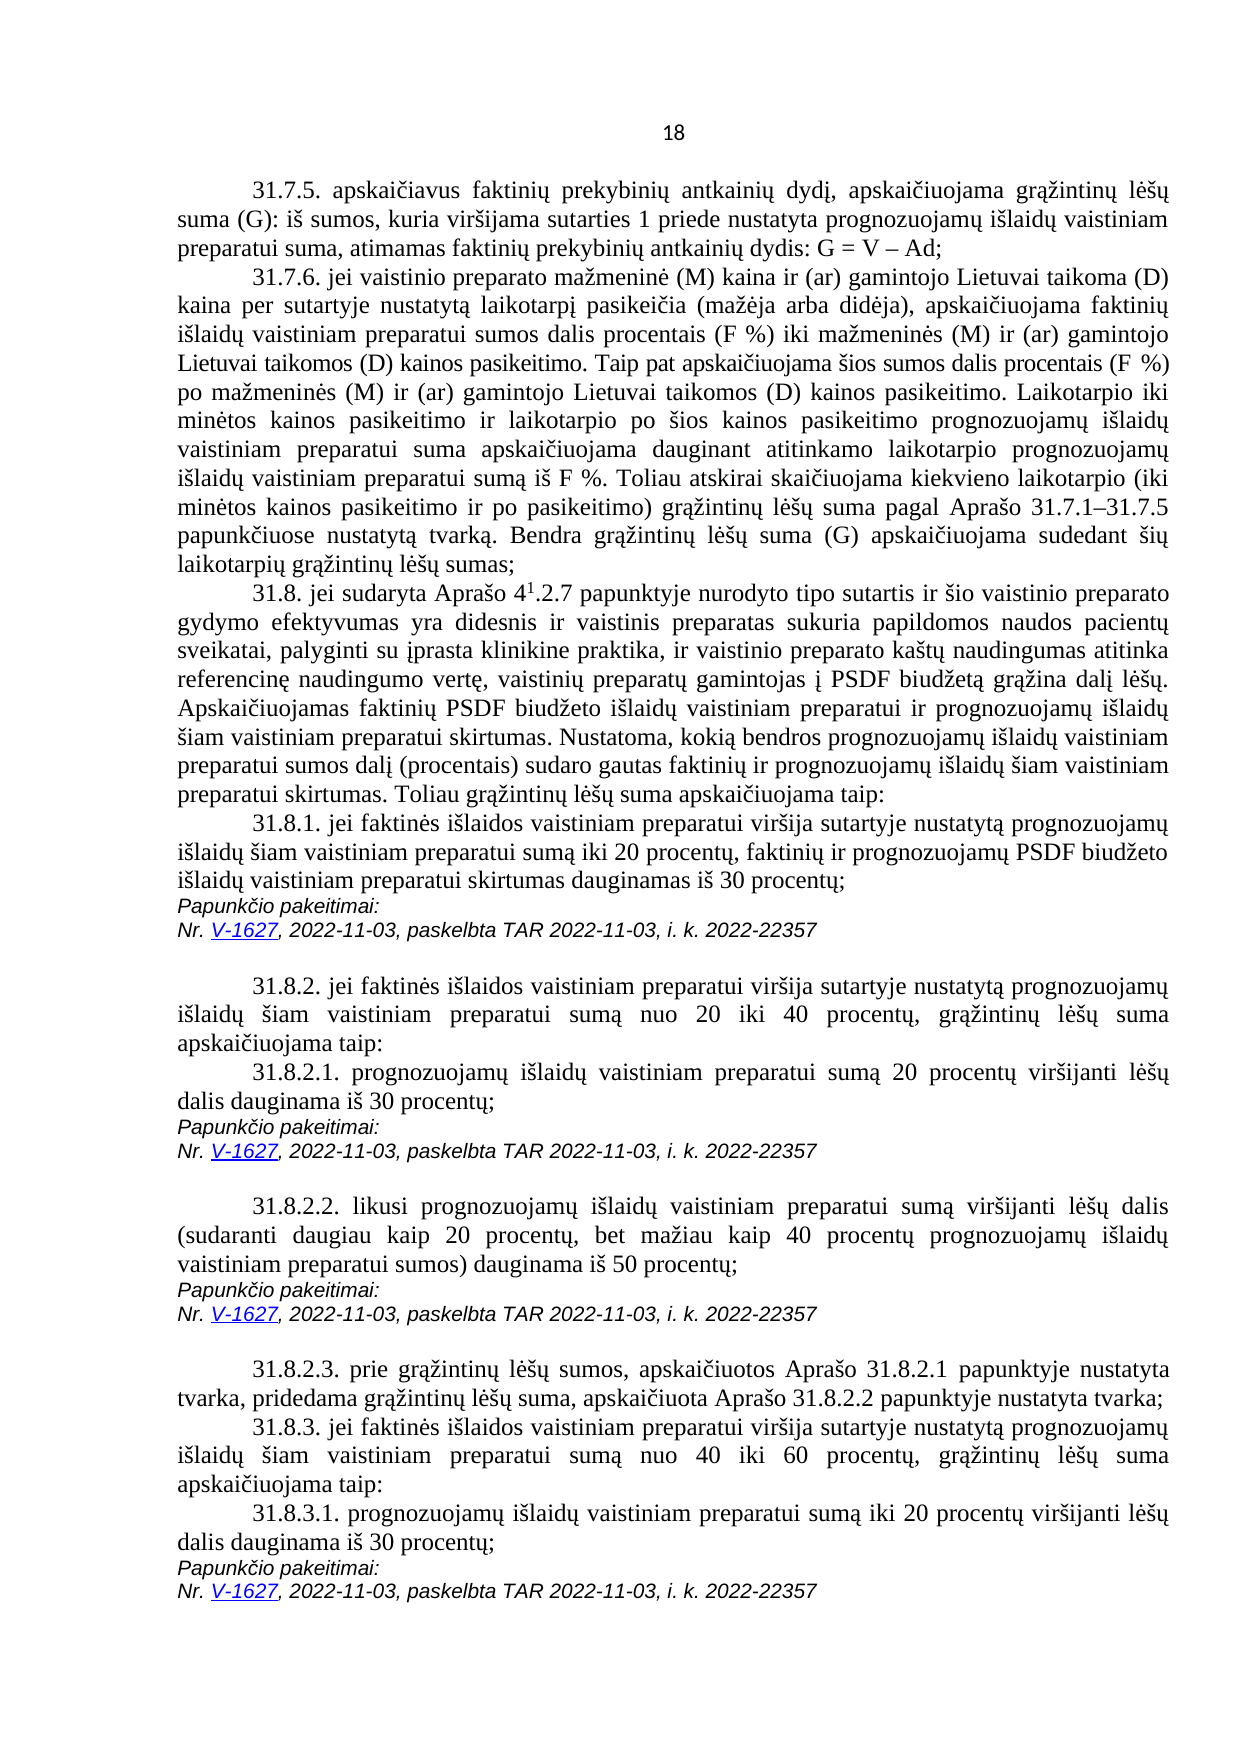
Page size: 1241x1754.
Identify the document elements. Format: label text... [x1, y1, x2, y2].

text 31.8. jei sudaryta Aprašo 41.2.7 papunktyje nurodyto tipo sutartis ir šio vaistinio preparato gydymo efektyvumas yra didesnis ir vaistinis preparatas sukuria papildomos naudos pacientų sveikatai, palyginti su įprasta klinikine praktika, ir vaistinio preparato kaštų naudingumas atitinka referencinę naudingumo vertę, vaistinių preparatų gamintojas į PSDF biudžetą grąžina dalį lėšų. Apskaičiuojamas faktinių PSDF biudžeto išlaidų vaistiniam preparatui ir prognozuojamų išlaidų šiam vaistiniam preparatui skirtumas. Nustatoma, kokią bendros prognozuojamų išlaidų vaistiniam preparatui sumos dalį (procentais) sudaro gautas faktinių ir prognozuojamų išlaidų šiam vaistiniam preparatui skirtumas. Toliau grąžintinų lėšų suma apskaičiuojama taip: [177, 578, 1170, 808]
text Nr. V-1627, 2022-11-03, paskelbta TAR 2022-11-03, i. k. 2022-22357 [177, 1138, 1170, 1162]
text 31.8.2.2. likusi prognozuojamų išlaidų vaistiniam preparatui sumą viršijanti lėšų dalis (sudaranti daugiau kaip 20 procentų, bet mažiau kaip 40 procentų prognozuojamų išlaidų vaistiniam preparatui sumos) dauginama iš 50 procentų; [177, 1191, 1170, 1277]
text 31.8.3.1. prognozuojamų išlaidų vaistiniam preparatui sumą iki 20 procentų viršijanti lėšų dalis dauginama iš 30 procentų; [177, 1498, 1170, 1555]
text 31.8.1. jei faktinės išlaidos vaistiniam preparatui viršija sutartyje nustatytą prognozuojamų išlaidų šiam vaistiniam preparatui sumą iki 20 procentų, faktinių ir prognozuojamų PSDF biudžeto išlaidų vaistiniam preparatui skirtumas dauginamas iš 30 procentų; [177, 808, 1170, 894]
text Papunkčio pakeitimai: [177, 1114, 1170, 1138]
text 31.8.2. jei faktinės išlaidos vaistiniam preparatui viršija sutartyje nustatytą prognozuojamų išlaidų šiam vaistiniam preparatui sumą nuo 20 iki 40 procentų, grąžintinų lėšų suma apskaičiuojama taip: [177, 971, 1170, 1057]
text Nr. V-1627, 2022-11-03, paskelbta TAR 2022-11-03, i. k. 2022-22357 [177, 1301, 1170, 1325]
text Papunkčio pakeitimai: [177, 1277, 1170, 1301]
text Nr. V-1627, 2022-11-03, paskelbta TAR 2022-11-03, i. k. 2022-22357 [177, 1579, 1170, 1603]
text Papunkčio pakeitimai: [177, 1555, 1170, 1579]
text 31.7.5. apskaičiavus faktinių prekybinių antkainių dydį, apskaičiuojama grąžintinų lėšų suma (G): iš sumos, kuria viršijama sutarties 1 priede nustatyta prognozuojamų išlaidų vaistiniam preparatui suma, atimamas faktinių prekybinių antkainių dydis: G = V – Ad; [177, 175, 1170, 262]
text Papunkčio pakeitimai: [177, 894, 1170, 918]
text 31.7.6. jei vaistinio preparato mažmeninė (M) kaina ir (ar) gamintojo Lietuvai taikoma (D) kaina per sutartyje nustatytą laikotarpį pasikeičia (mažėja arba didėja), apskaičiuojama faktinių išlaidų vaistiniam preparatui sumos dalis procentais (F %) iki mažmeninės (M) ir (ar) gamintojo Lietuvai taikomos (D) kainos pasikeitimo. Taip pat apskaičiuojama šios sumos dalis procentais (F %) po mažmeninės (M) ir (ar) gamintojo Lietuvai taikomos (D) kainos pasikeitimo. Laikotarpio iki minėtos kainos pasikeitimo ir laikotarpio po šios kainos pasikeitimo prognozuojamų išlaidų vaistiniam preparatui suma apskaičiuojama dauginant atitinkamo laikotarpio prognozuojamų išlaidų vaistiniam preparatui sumą iš F %. Toliau atskirai skaičiuojama kiekvieno laikotarpio (iki minėtos kainos pasikeitimo ir po pasikeitimo) grąžintinų lėšų suma pagal Aprašo 31.7.1–31.7.5 papunkčiuose nustatytą tvarką. Bendra grąžintinų lėšų suma (G) apskaičiuojama sudedant šių laikotarpių grąžintinų lėšų sumas; [177, 262, 1170, 578]
text 31.8.2.3. prie grąžintinų lėšų sumos, apskaičiuotos Aprašo 31.8.2.1 papunktyje nustatyta tvarka, pridedama grąžintinų lėšų suma, apskaičiuota Aprašo 31.8.2.2 papunktyje nustatyta tvarka; [177, 1354, 1170, 1412]
text 31.8.3. jei faktinės išlaidos vaistiniam preparatui viršija sutartyje nustatytą prognozuojamų išlaidų šiam vaistiniam preparatui sumą nuo 40 iki 60 procentų, grąžintinų lėšų suma apskaičiuojama taip: [177, 1412, 1170, 1498]
text Nr. V-1627, 2022-11-03, paskelbta TAR 2022-11-03, i. k. 2022-22357 [177, 918, 1170, 942]
text 31.8.2.1. prognozuojamų išlaidų vaistiniam preparatui sumą 20 procentų viršijanti lėšų dalis dauginama iš 30 procentų; [177, 1057, 1170, 1114]
